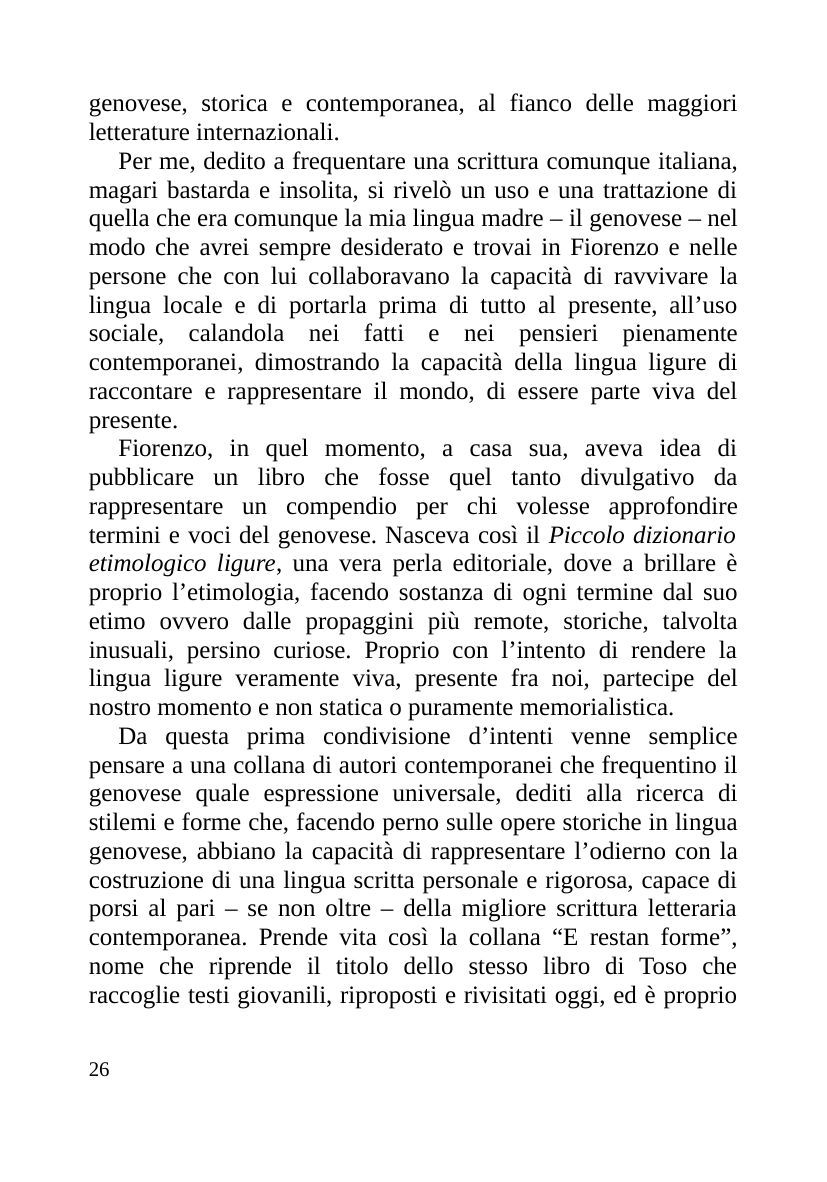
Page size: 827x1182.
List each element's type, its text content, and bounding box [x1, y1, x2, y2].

text Fiorenzo, in quel momento, a casa sua, aveva idea di pubblicare un libro che fosse quel tanto divulgativo da rappresentare un compendio per chi volesse approfondire termini e voci del genovese. Nasceva così il Piccolo dizionario etimologico ligure, una vera perla editoriale, dove a brillare è proprio l’etimologia, facendo sostanza di ogni termine dal suo etimo ovvero dalle propaggini più remote, storiche, talvolta inusuali, persino curiose. Proprio con l’intento di rendere la lingua ligure veramente viva, presente fra noi, partecipe del nostro momento e non statica o puramente memorialistica. [88, 433, 738, 721]
text genovese, storica e contemporanea, al fianco delle maggiori letterature internazionali. [88, 88, 738, 146]
text Per me, dedito a frequentare una scrittura comunque italiana, magari bastarda e insolita, si rivelò un uso e una trattazione di quella che era comunque la mia lingua madre – il genovese – nel modo che avrei sempre desiderato e trovai in Fiorenzo e nelle persone che con lui collaboravano la capacità di ravvivare la lingua locale e di portarla prima di tutto al presente, all’uso sociale, calandola nei fatti e nei pensieri pienamente contemporanei, dimostrando la capacità della lingua ligure di raccontare e rappresentare il mondo, di essere parte viva del presente. [88, 146, 738, 433]
text Da questa prima condivisione d’intenti venne semplice pensare a una collana di autori contemporanei che frequentino il genovese quale espressione universale, dediti alla ricerca di stilemi e forme che, facendo perno sulle opere storiche in lingua genovese, abbiano la capacità di rappresentare l’odierno con la costruzione di una lingua scritta personale e rigorosa, capace di porsi al pari – se non oltre – della migliore scrittura letteraria contemporanea. Prende vita così la collana “E restan forme”, nome che riprende il titolo dello stesso libro di Toso che raccoglie testi giovanili, riproposti e rivisitati oggi, ed è proprio [88, 721, 738, 1008]
